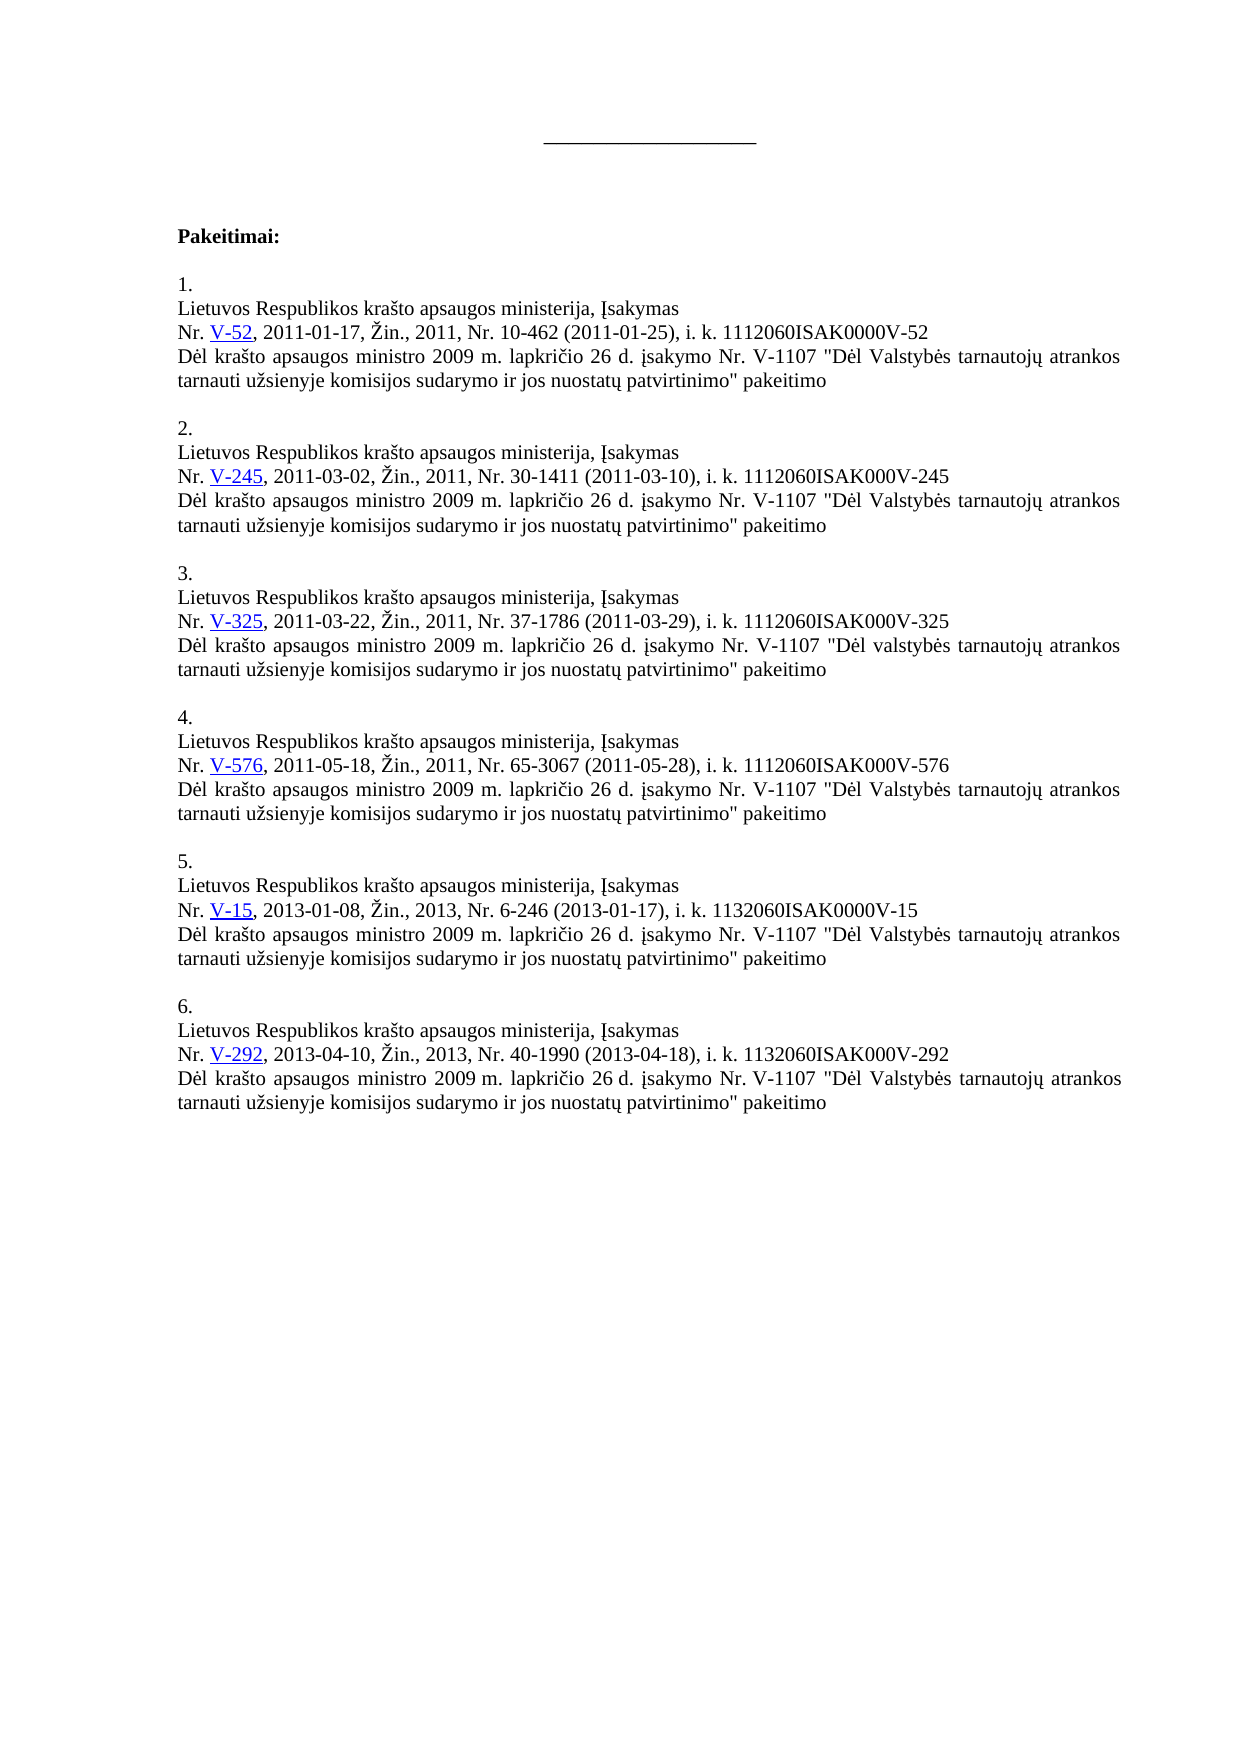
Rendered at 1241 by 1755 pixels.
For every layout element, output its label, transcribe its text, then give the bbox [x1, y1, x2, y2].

text Nr. V-52, 2011-01-17, Žin., 2011, Nr. 10-462 (2011-01-25), i. k. 1112060ISAK0000V-52 [177, 320, 1122, 344]
text Lietuvos Respublikos krašto apsaugos ministerija, Įsakymas [177, 873, 1122, 897]
text Nr. V-15, 2013-01-08, Žin., 2013, Nr. 6-246 (2013-01-17), i. k. 1132060ISAK0000V-15 [177, 897, 1122, 922]
text Nr. V-245, 2011-03-02, Žin., 2011, Nr. 30-1411 (2011-03-10), i. k. 1112060ISAK000V-245 [177, 464, 1122, 488]
text Lietuvos Respublikos krašto apsaugos ministerija, Įsakymas [177, 296, 1122, 320]
text Dėl krašto apsaugos ministro 2009 m. lapkričio 26 d. įsakymo Nr. V-1107 "Dėl valstybės tarnautojų atrankos tarnauti užsienyje komisijos sudarymo ir jos nuostatų patvirtinimo" pakeitimo [177, 633, 1122, 681]
text 2. [177, 416, 1122, 440]
text Pakeitimai: [177, 224, 1122, 248]
text _________________ [177, 118, 1122, 147]
text 1. [177, 272, 1122, 296]
text Nr. V-576, 2011-05-18, Žin., 2011, Nr. 65-3067 (2011-05-28), i. k. 1112060ISAK000V-576 [177, 753, 1122, 777]
text Lietuvos Respublikos krašto apsaugos ministerija, Įsakymas [177, 729, 1122, 753]
text 3. [177, 561, 1122, 585]
text Dėl krašto apsaugos ministro 2009 m. lapkričio 26 d. įsakymo Nr. V-1107 "Dėl Valstybės tarnautojų atrankos tarnauti užsienyje komisijos sudarymo ir jos nuostatų patvirtinimo" pakeitimo [177, 777, 1122, 825]
text 6. [177, 994, 1122, 1018]
text Nr. V-292, 2013-04-10, Žin., 2013, Nr. 40-1990 (2013-04-18), i. k. 1132060ISAK000V-292 [177, 1042, 1122, 1066]
text Dėl krašto apsaugos ministro 2009 m. lapkričio 26 d. įsakymo Nr. V-1107 "Dėl Valstybės tarnautojų atrankos tarnauti užsienyje komisijos sudarymo ir jos nuostatų patvirtinimo" pakeitimo [177, 344, 1122, 392]
text Dėl krašto apsaugos ministro 2009 m. lapkričio 26 d. įsakymo Nr. V-1107 "Dėl Valstybės tarnautojų atrankos tarnauti užsienyje komisijos sudarymo ir jos nuostatų patvirtinimo" pakeitimo [177, 488, 1122, 537]
text Dėl krašto apsaugos ministro 2009 m. lapkričio 26 d. įsakymo Nr. V-1107 "Dėl Valstybės tarnautojų atrankos tarnauti užsienyje komisijos sudarymo ir jos nuostatų patvirtinimo" pakeitimo [177, 1066, 1122, 1114]
text Lietuvos Respublikos krašto apsaugos ministerija, Įsakymas [177, 440, 1122, 464]
text Lietuvos Respublikos krašto apsaugos ministerija, Įsakymas [177, 1018, 1122, 1042]
text Dėl krašto apsaugos ministro 2009 m. lapkričio 26 d. įsakymo Nr. V-1107 "Dėl Valstybės tarnautojų atrankos tarnauti užsienyje komisijos sudarymo ir jos nuostatų patvirtinimo" pakeitimo [177, 922, 1122, 970]
text Lietuvos Respublikos krašto apsaugos ministerija, Įsakymas [177, 585, 1122, 609]
text Nr. V-325, 2011-03-22, Žin., 2011, Nr. 37-1786 (2011-03-29), i. k. 1112060ISAK000V-325 [177, 609, 1122, 633]
text 4. [177, 705, 1122, 729]
text 5. [177, 849, 1122, 873]
